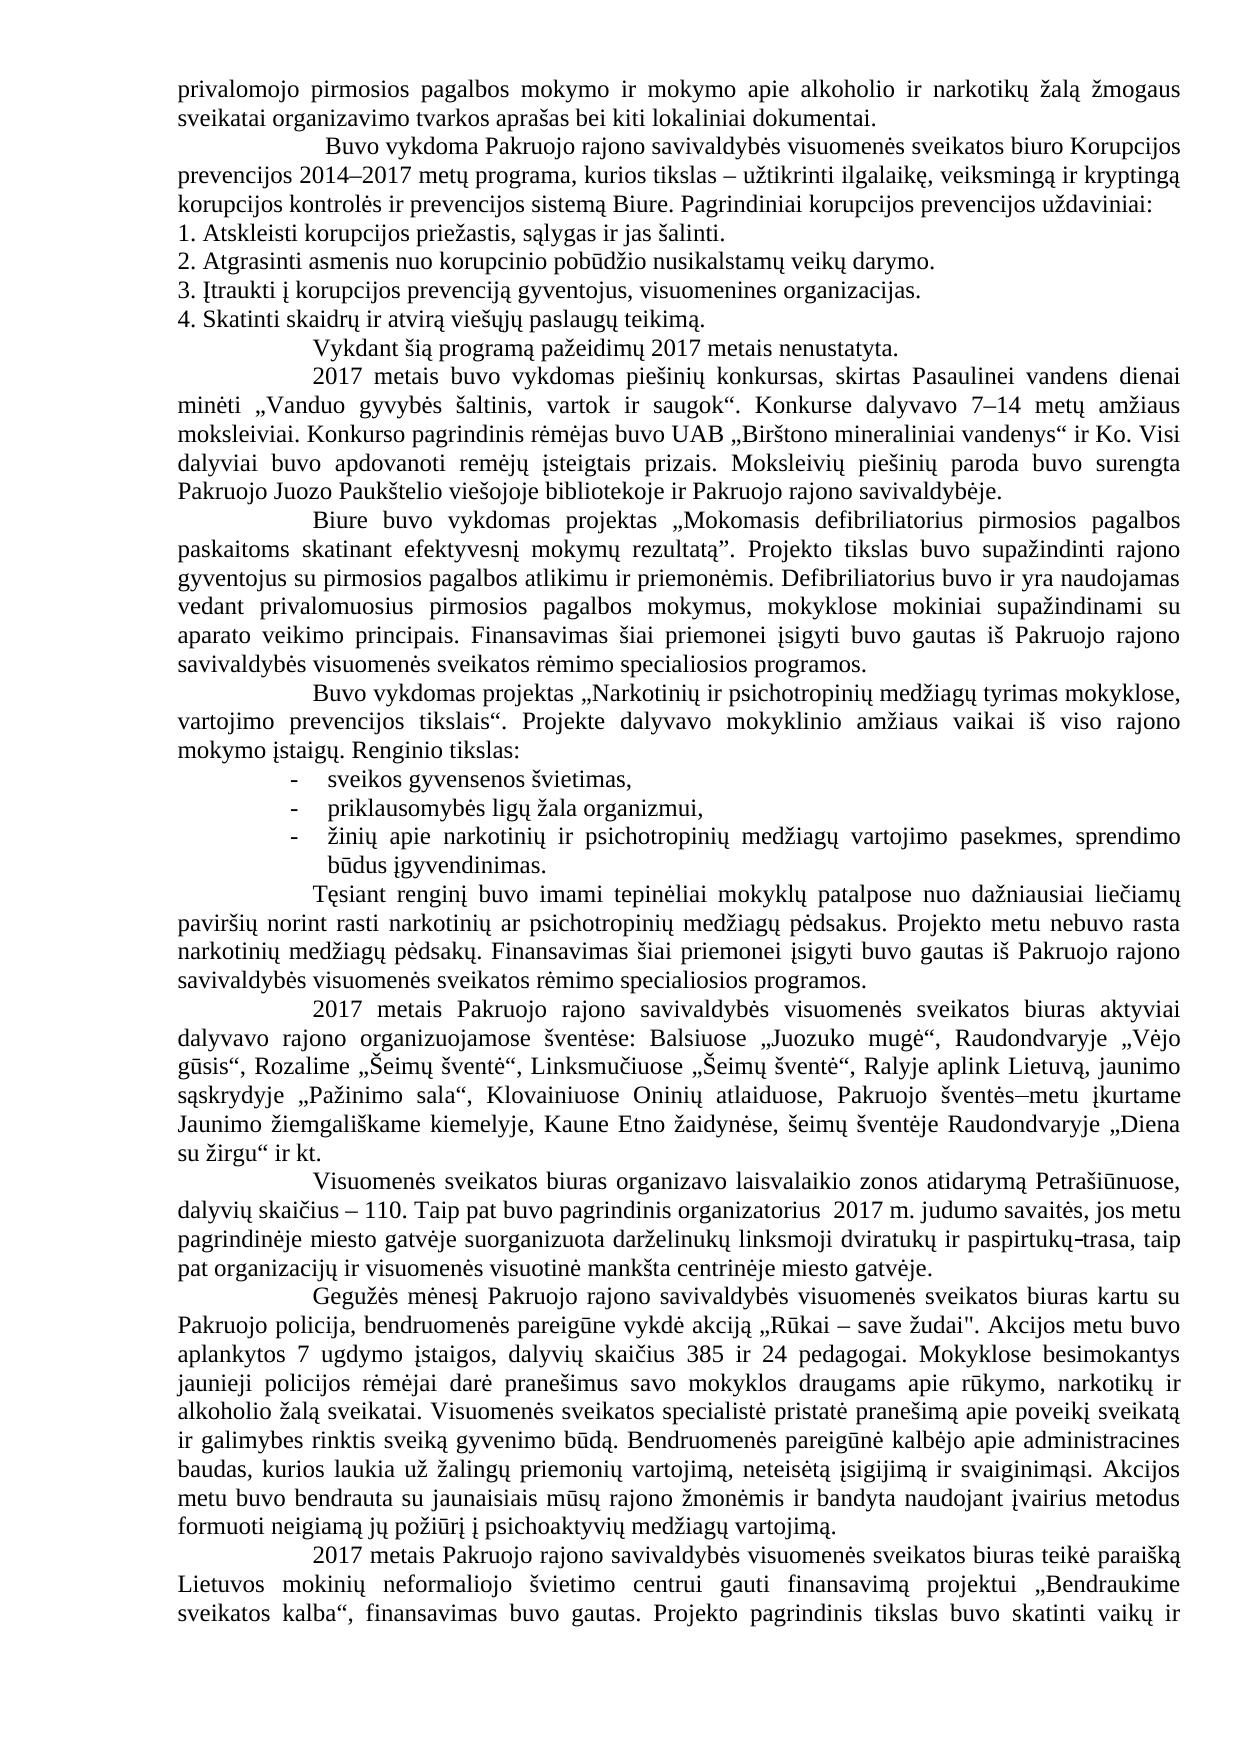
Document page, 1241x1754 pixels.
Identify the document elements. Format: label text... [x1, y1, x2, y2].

list 2017 metais Pakruojo rajono savivaldybės visuomenės sveikatos biuras aktyviai dalyvavo rajono organizuojamose šventėse: Balsiuose „Juozuko mugė“, Raudondvaryje „Vėjo gūsis“, Rozalime „Šeimų šventė“, Linksmučiuose „Šeimų šventė“, Ralyje aplink Lietuvą, jaunimo sąskrydyje „Pažinimo sala“, Klovainiuose Oninių atlaiduose, Pakruojo šventės metu įkurtame Jaunimo žiemgališkame kiemelyje, Kaune Etno žaidynėse, šeimų šventėje Raudondvaryje „Diena su žirgu“ ir kt. [177, 994, 1181, 1166]
text Vykdant šią programą pažeidimų 2017 metais nenustatyta. [177, 333, 1181, 361]
text Biure buvo vykdomas projektas „Mokomasis defibriliatorius pirmosios pagalbos paskaitoms skatinant efektyvesnį mokymų rezultatą”. Projekto tikslas buvo supažindinti rajono gyventojus su pirmosios pagalbos atlikimu ir priemonėmis. Defibriliatorius buvo ir yra naudojamas vedant privalomuosius pirmosios pagalbos mokymus, mokyklose mokiniai supažindinami su aparato veikimo principais. Finansavimas šiai priemonei įsigyti buvo gautas iš Pakruojo rajono savivaldybės visuomenės sveikatos rėmimo specialiosios programos. [177, 505, 1181, 678]
text Tęsiant renginį buvo imami tepinėliai mokyklų patalpose nuo dažniausiai liečiamų paviršių norint rasti narkotinių ar psichotropinių medžiagų pėdsakus. Projekto metu nebuvo rasta narkotinių medžiagų pėdsakų. Finansavimas šiai priemonei įsigyti buvo gautas iš Pakruojo rajono savivaldybės visuomenės sveikatos rėmimo specialiosios programos. [177, 879, 1181, 994]
text 4. Skatinti skaidrų ir atvirą viešųjų paslaugų teikimą. [177, 304, 1181, 333]
text Buvo vykdomas projektas „Narkotinių ir psichotropinių medžiagų tyrimas mokyklose, vartojimo prevencijos tikslais“. Projekte dalyvavo mokyklinio amžiaus vaikai iš viso rajono mokymo įstaigų. Renginio tikslas: [177, 678, 1181, 764]
list Gegužės mėnesį Pakruojo rajono savivaldybės visuomenės sveikatos biuras kartu su Pakruojo policija, bendruomenės pareigūne vykdė akciją „Rūkai – save žudai". Akcijos metu buvo aplankytos 7 ugdymo įstaigos, dalyvių skaičius 385 ir 24 pedagogai. Mokyklose besimokantys jaunieji policijos rėmėjai darė pranešimus savo mokyklos draugams apie rūkymo, narkotikų ir alkoholio žalą sveikatai. Visuomenės sveikatos specialistė pristatė pranešimą apie poveikį sveikatą ir galimybes rinktis sveiką gyvenimo būdą. Bendruomenės pareigūnė kalbėjo apie administracines baudas, kurios laukia už žalingų priemonių vartojimą, neteisėtą įsigijimą ir svaiginimąsi. Akcijos metu buvo bendrauta su jaunaisiais mūsų rajono žmonėmis ir bandyta naudojant įvairius metodus formuoti neigiamą jų požiūrį į psichoaktyvių medžiagų vartojimą. [177, 1281, 1181, 1540]
list sveikos gyvensenos švietimas, [290, 764, 1181, 793]
text 1. Atskleisti korupcijos priežastis, sąlygas ir jas šalinti. [177, 218, 1181, 246]
text 3. Įtraukti į korupcijos prevenciją gyventojus, visuomenines organizacijas. [177, 275, 1181, 304]
list priklausomybės ligų žala organizmui, [290, 793, 1181, 821]
list Visuomenės sveikatos biuras organizavo laisvalaikio zonos atidarymą Petrašiūnuose, dalyvių skaičius – 110. Taip pat buvo pagrindinis organizatorius 2017 m. judumo savaitės, jos metu pagrindinėje miesto gatvėje suorganizuota darželinukų linksmoji dviratukų ir paspirtukų trasa, taip pat organizacijų ir visuomenės visuotinė mankšta centrinėje miesto gatvėje. [177, 1166, 1181, 1281]
list žinių apie narkotinių ir psichotropinių medžiagų vartojimo pasekmes, sprendimo būdus įgyvendinimas. [290, 821, 1181, 879]
text 2017 metais buvo vykdomas piešinių konkursas, skirtas Pasaulinei vandens dienai minėti „Vanduo gyvybės šaltinis, vartok ir saugok“. Konkurse dalyvavo 7–14 metų amžiaus moksleiviai. Konkurso pagrindinis rėmėjas buvo UAB „Birštono mineraliniai vandenys“ ir Ko. Visi dalyviai buvo apdovanoti remėjų įsteigtais prizais. Moksleivių piešinių paroda buvo surengta Pakruojo Juozo Paukštelio viešojoje bibliotekoje ir Pakruojo rajono savivaldybėje. [177, 361, 1181, 505]
text 2. Atgrasinti asmenis nuo korupcinio pobūdžio nusikalstamų veikų darymo. [177, 246, 1181, 275]
text Buvo vykdoma Pakruojo rajono savivaldybės visuomenės sveikatos biuro Korupcijos prevencijos 2014–2017 metų programa, kurios tikslas – užtikrinti ilgalaikę, veiksmingą ir kryptingą korupcijos kontrolės ir prevencijos sistemą Biure. Pagrindiniai korupcijos prevencijos uždaviniai: [177, 131, 1181, 218]
list 2017 metais Pakruojo rajono savivaldybės visuomenės sveikatos biuras teikė paraišką Lietuvos mokinių neformaliojo švietimo centrui gauti finansavimą projektui „Bendraukime sveikatos kalba“, finansavimas buvo gautas. Projekto pagrindinis tikslas buvo skatinti vaikų ir [177, 1540, 1181, 1626]
text privalomojo pirmosios pagalbos mokymo ir mokymo apie alkoholio ir narkotikų žalą žmogaus sveikatai organizavimo tvarkos aprašas bei kiti lokaliniai dokumentai. [177, 74, 1181, 131]
